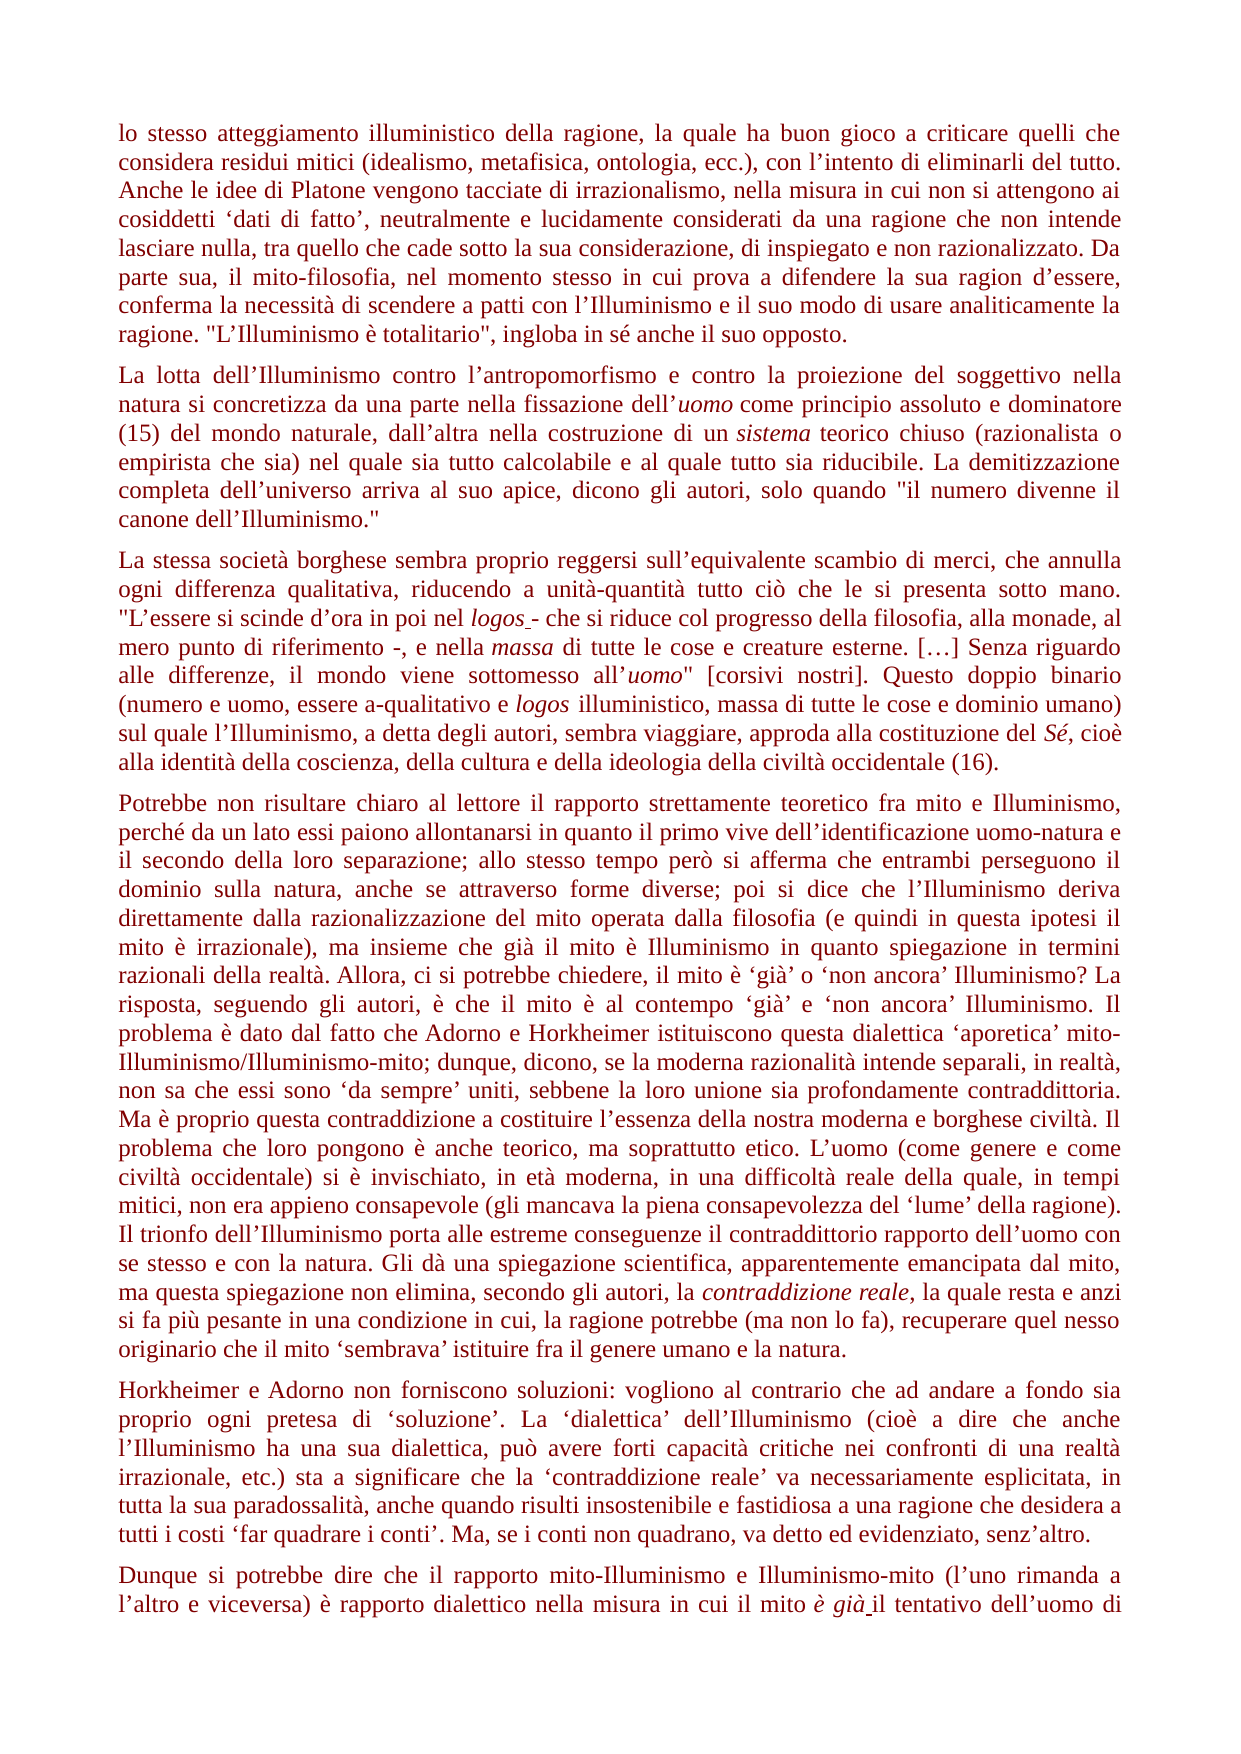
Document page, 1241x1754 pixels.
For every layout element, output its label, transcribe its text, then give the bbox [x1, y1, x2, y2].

text La lotta dell’Illuminismo contro l’antropomorfismo e contro la proiezione del soggettivo nella natura si concretizza da una parte nella fissazione dell’uomo come principio assoluto e dominatore (15) del mondo naturale, dall’altra nella costruzione di un sistema teorico chiuso (razionalista o empirista che sia) nel quale sia tutto calcolabile e al quale tutto sia riducibile. La demitizzazione completa dell’universo arriva al suo apice, dicono gli autori, solo quando "il numero divenne il canone dell’Illuminismo." [118, 361, 1122, 533]
text Potrebbe non risultare chiaro al lettore il rapporto strettamente teoretico fra mito e Illuminismo, perché da un lato essi paiono allontanarsi in quanto il primo vive dell’identificazione uomo-natura e il secondo della loro separazione; allo stesso tempo però si afferma che entrambi perseguono il dominio sulla natura, anche se attraverso forme diverse; poi si dice che l’Illuminismo deriva direttamente dalla razionalizzazione del mito operata dalla filosofia (e quindi in questa ipotesi il mito è irrazionale), ma insieme che già il mito è Illuminismo in quanto spiegazione in termini razionali della realtà. Allora, ci si potrebbe chiedere, il mito è ‘già’ o ‘non ancora’ Illuminismo? La risposta, seguendo gli autori, è che il mito è al contempo ‘già’ e ‘non ancora’ Illuminismo. Il problema è dato dal fatto che Adorno e Horkheimer istituiscono questa dialettica ‘aporetica’ mito-Illuminismo/Illuminismo-mito; dunque, dicono, se la moderna razionalità intende separali, in realtà, non sa che essi sono ‘da sempre’ uniti, sebbene la loro unione sia profondamente contraddittoria. Ma è proprio questa contraddizione a costituire l’essenza della nostra moderna e borghese civiltà. Il problema che loro pongono è anche teorico, ma soprattutto etico. L’uomo (come genere e come civiltà occidentale) si è invischiato, in età moderna, in una difficoltà reale della quale, in tempi mitici, non era appieno consapevole (gli mancava la piena consapevolezza del ‘lume’ della ragione). Il trionfo dell’Illuminismo porta alle estreme conseguenze il contraddittorio rapporto dell’uomo con se stesso e con la natura. Gli dà una spiegazione scientifica, apparentemente emancipata dal mito, ma questa spiegazione non elimina, secondo gli autori, la contraddizione reale, la quale resta e anzi si fa più pesante in una condizione in cui, la ragione potrebbe (ma non lo fa), recuperare quel nesso originario che il mito ‘sembrava’ istituire fra il genere umano e la natura. [118, 788, 1122, 1363]
text Dunque si potrebbe dire che il rapporto mito-Illuminismo e Illuminismo-mito (l’uno rimanda a l’altro e viceversa) è rapporto dialettico nella misura in cui il mito è già il tentativo dell’uomo di [118, 1561, 1122, 1618]
text La stessa società borghese sembra proprio reggersi sull’equivalente scambio di merci, che annulla ogni differenza qualitativa, riducendo a unità-quantità tutto ciò che le si presenta sotto mano. "L’essere si scinde d’ora in poi nel logos - che si riduce col progresso della filosofia, alla monade, al mero punto di riferimento -, e nella massa di tutte le cose e creature esterne. […] Senza riguardo alle differenze, il mondo viene sottomesso all’uomo" [corsivi nostri]. Questo doppio binario (numero e uomo, essere a-qualitativo e logos illuministico, massa di tutte le cose e dominio umano) sul quale l’Illuminismo, a detta degli autori, sembra viaggiare, approda alla costituzione del Sé, cioè alla identità della coscienza, della cultura e della ideologia della civiltà occidentale (16). [118, 546, 1122, 776]
text lo stesso atteggiamento illuministico della ragione, la quale ha buon gioco a criticare quelli che considera residui mitici (idealismo, metafisica, ontologia, ecc.), con l’intento di eliminarli del tutto. Anche le idee di Platone vengono tacciate di irrazionalismo, nella misura in cui non si attengono ai cosiddetti ‘dati di fatto’, neutralmente e lucidamente considerati da una ragione che non intende lasciare nulla, tra quello che cade sotto la sua considerazione, di inspiegato e non razionalizzato. Da parte sua, il mito-filosofia, nel momento stesso in cui prova a difendere la sua ragion d’essere, conferma la necessità di scendere a patti con l’Illuminismo e il suo modo di usare analiticamente la ragione. "L’Illuminismo è totalitario", ingloba in sé anche il suo opposto. [118, 118, 1122, 348]
text Horkheimer e Adorno non forniscono soluzioni: vogliono al contrario che ad andare a fondo sia proprio ogni pretesa di ‘soluzione’. La ‘dialettica’ dell’Illuminismo (cioè a dire che anche l’Illuminismo ha una sua dialettica, può avere forti capacità critiche nei confronti di una realtà irrazionale, etc.) sta a significare che la ‘contraddizione reale’ va necessariamente esplicitata, in tutta la sua paradossalità, anche quando risulti insostenibile e fastidiosa a una ragione che desidera a tutti i costi ‘far quadrare i conti’. Ma, se i conti non quadrano, va detto ed evidenziato, senz’altro. [118, 1376, 1122, 1548]
